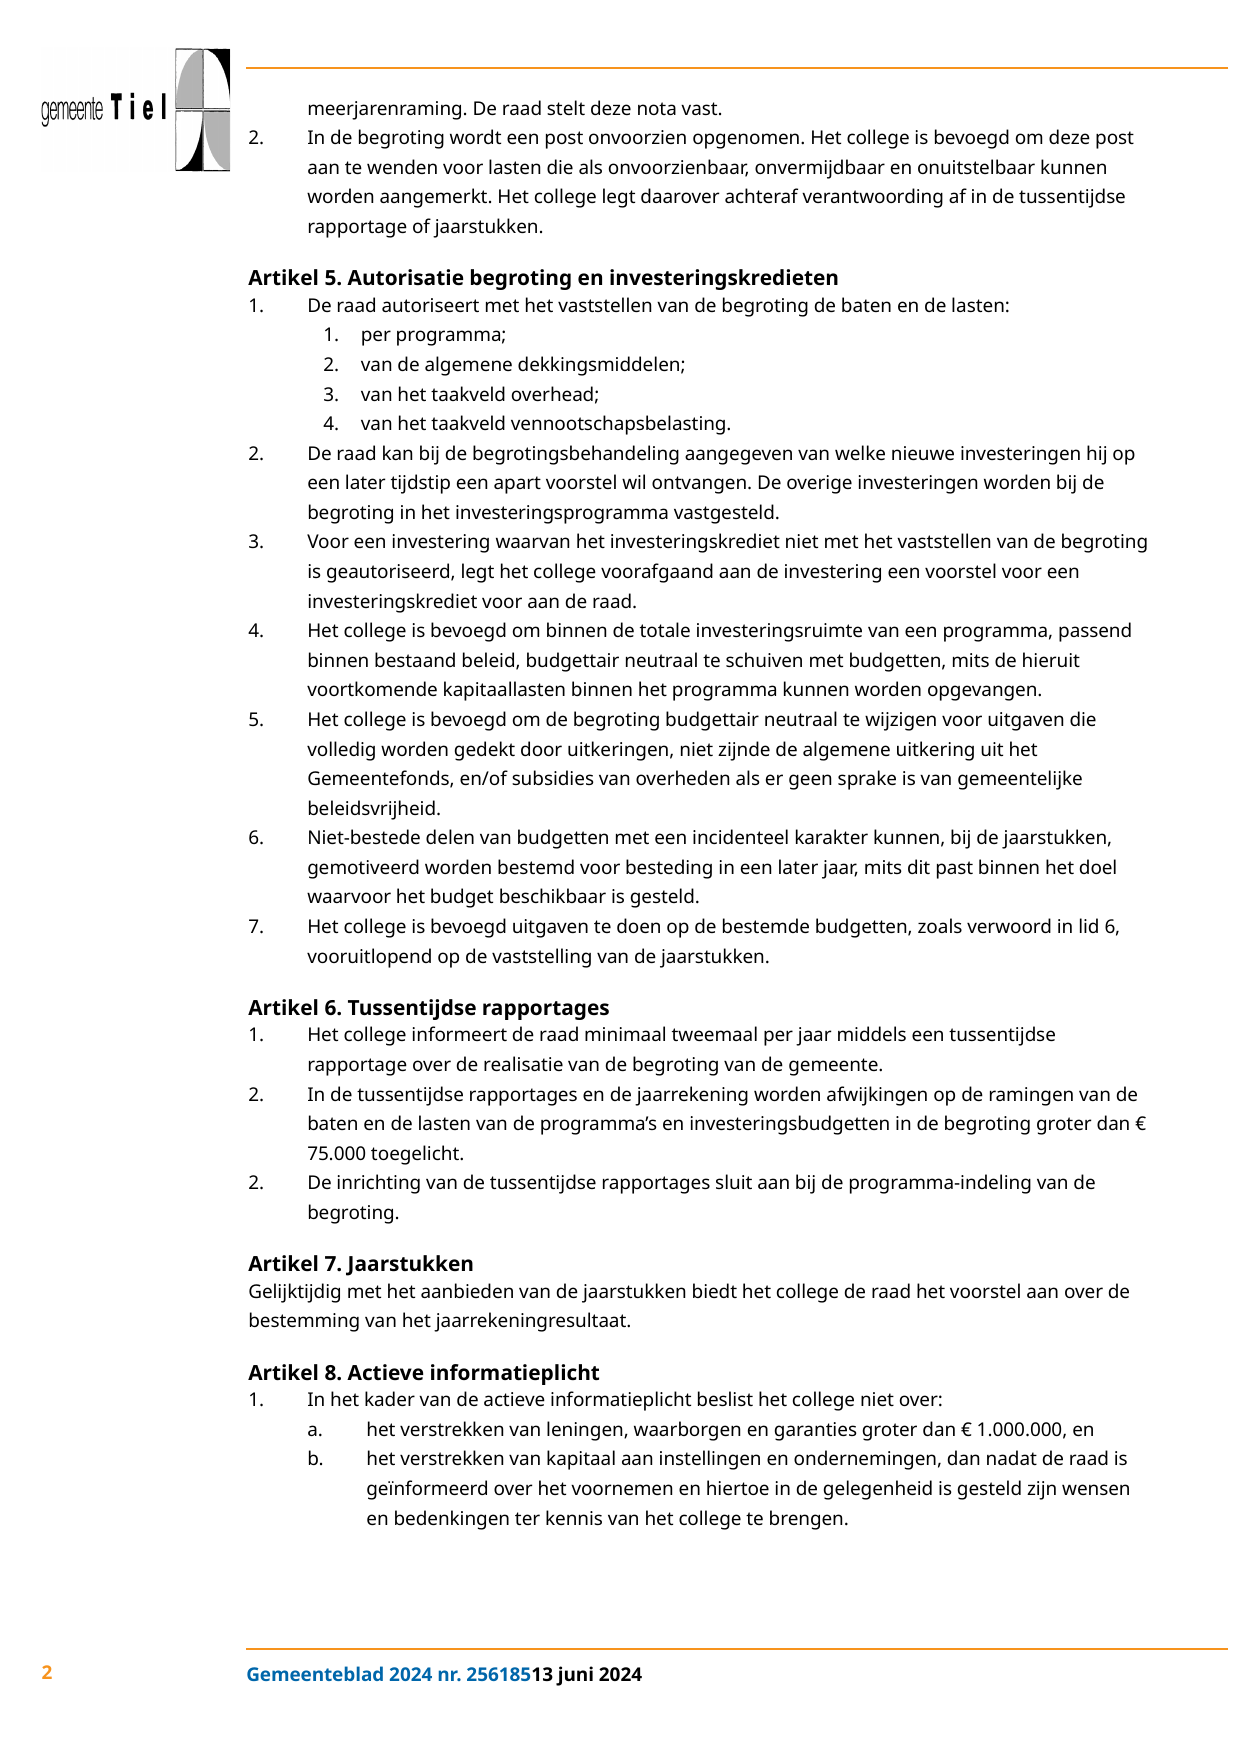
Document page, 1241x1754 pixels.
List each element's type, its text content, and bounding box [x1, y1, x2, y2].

text Artikel 7. Jaarstukken [248, 1249, 1152, 1278]
text Gelijktijdig met het aanbieden van de jaarstukken biedt het college de raad het voorstel aan over de bestemming van het jaarrekeningresultaat. [248, 1278, 1152, 1333]
list Het college is bevoegd uitgaven te doen op de bestemde budgetten, zoals verwoord in lid 6, vooruitlopend op de vaststelling van de jaarstukken. [248, 913, 1152, 968]
text Artikel 6. Tussentijdse rapportages [248, 993, 1152, 1022]
list het verstrekken van leningen, waarborgen en garanties groter dan € 1.000.000, en [307, 1416, 1152, 1442]
list De raad autoriseert met het vaststellen van de begroting de baten en de lasten: [248, 292, 1152, 318]
list Het college informeert de raad minimaal tweemaal per jaar middels een tussentijdse rapportage over de realisatie van de begroting van de gemeente. [248, 1022, 1152, 1077]
list van de algemene dekkingsmiddelen; [323, 351, 1152, 377]
text Artikel 5. Autorisatie begroting en investeringskredieten [248, 263, 1152, 292]
list In de begroting wordt een post onvoorzien opgenomen. Het college is bevoegd om deze post aan te wenden voor lasten die als onvoorzienbaar, onvermijdbaar en onuitstelbaar kunnen worden aangemerkt. Het college legt daarover achteraf verantwoording af in de tussentijdse rapportage of jaarstukken. [248, 124, 1152, 239]
list Het college is bevoegd om de begroting budgettair neutraal te wijzigen voor uitgaven die volledig worden gedekt door uitkeringen, niet zijnde de algemene uitkering uit het Gemeentefonds, en/of subsidies van overheden als er geen sprake is van gemeentelijke beleidsvrijheid. [248, 706, 1152, 821]
list De raad kan bij de begrotingsbehandeling aangegeven van welke nieuwe investeringen hij op een later tijdstip een apart voorstel wil ontvangen. De overige investeringen worden bij de begroting in het investeringsprogramma vastgesteld. [248, 440, 1152, 525]
list het verstrekken van kapitaal aan instellingen en ondernemingen, dan nadat de raad is geïnformeerd over het voornemen en hiertoe in de gelegenheid is gesteld zijn wensen en bedenkingen ter kennis van het college te brengen. [307, 1446, 1152, 1531]
list van het taakveld overhead; [323, 381, 1152, 406]
list Voor een investering waarvan het investeringskrediet niet met het vaststellen van de begroting is geautoriseerd, legt het college voorafgaand aan de investering een voorstel voor een investeringskrediet voor aan de raad. [248, 529, 1152, 613]
list per programma; [323, 322, 1152, 347]
text Artikel 8. Actieve informatieplicht [248, 1358, 1152, 1386]
list Het college is bevoegd om binnen de totale investeringsruimte van een programma, passend binnen bestaand beleid, budgettair neutraal te schuiven met budgetten, mits de hieruit voortkomende kapitaallasten binnen het programma kunnen worden opgevangen. [248, 617, 1152, 702]
list In het kader van de actieve informatieplicht beslist het college niet over: [248, 1386, 1152, 1412]
list In de tussentijdse rapportages en de jaarrekening worden afwijkingen op de ramingen van de baten en de lasten van de programma’s en investeringsbudgetten in de begroting groter dan € 75.000 toegelicht. [248, 1081, 1152, 1166]
list De inrichting van de tussentijdse rapportages sluit aan bij de programma-indeling van de begroting. [248, 1169, 1152, 1225]
list Niet-bestede delen van budgetten met een incidenteel karakter kunnen, bij de jaarstukken, gemotiveerd worden bestemd voor besteding in een later jaar, mits dit past binnen het doel waarvoor het budget beschikbaar is gesteld. [248, 824, 1152, 909]
picture [41, 47, 231, 172]
list van het taakveld vennootschapsbelasting. [323, 410, 1152, 436]
list meerjarenraming. De raad stelt deze nota vast. [248, 95, 1152, 121]
